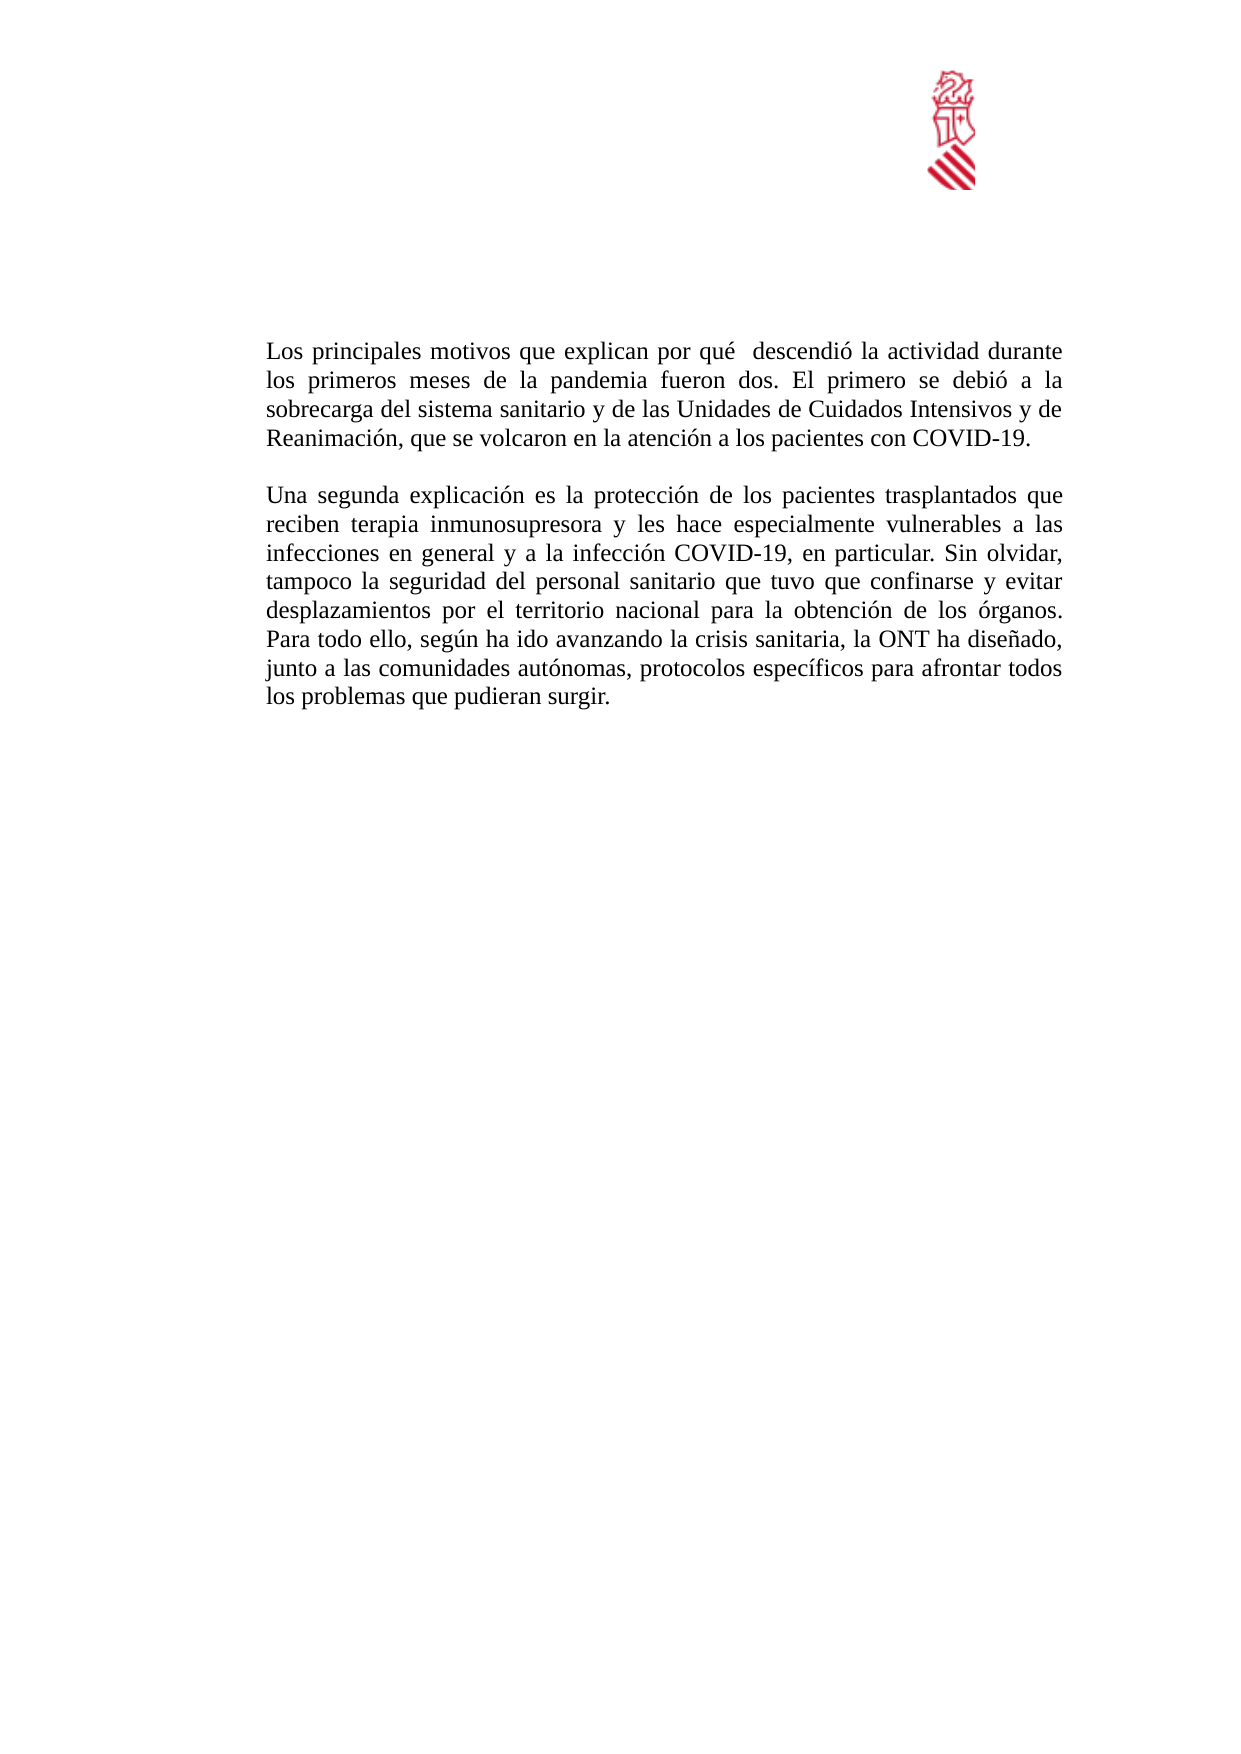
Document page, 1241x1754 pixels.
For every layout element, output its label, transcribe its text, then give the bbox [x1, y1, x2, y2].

text Una segunda explicación es la protección de los pacientes trasplantados que reciben terapia inmunosupresora y les hace especialmente vulnerables a las infecciones en general y a la infección COVID-19, en particular. Sin olvidar, tampoco la seguridad del personal sanitario que tuvo que confinarse y evitar desplazamientos por el territorio nacional para la obtención de los órganos. Para todo ello, según ha ido avanzando la crisis sanitaria, la ONT ha diseñado, junto a las comunidades autónomas, protocolos específicos para afrontar todos los problemas que pudieran surgir. [266, 480, 1064, 710]
text Los principales motivos que explican por qué descendió la actividad durante los primeros meses de la pandemia fueron dos. El primero se debió a la sobrecarga del sistema sanitario y de las Unidades de Cuidados Intensivos y de Reanimación, que se volcaron en la atención a los pacientes con COVID-19. [266, 336, 1064, 451]
